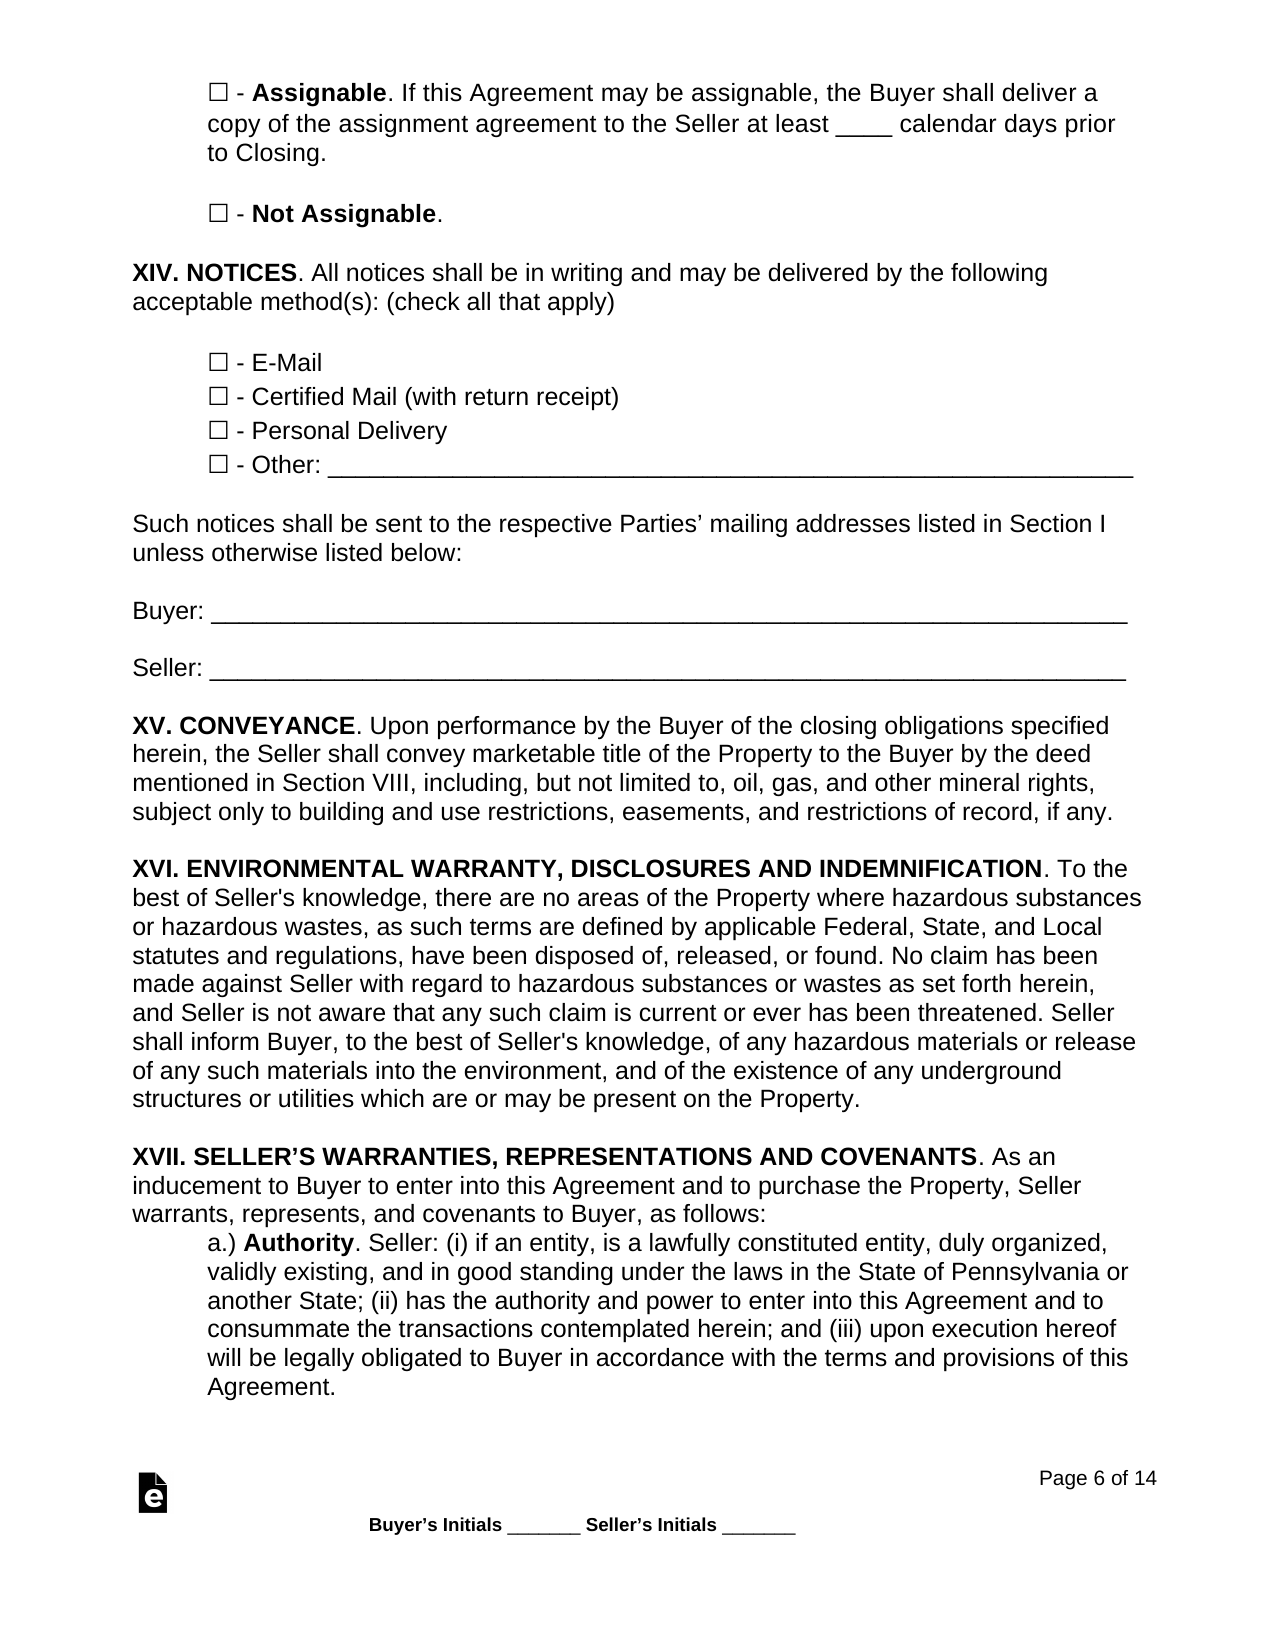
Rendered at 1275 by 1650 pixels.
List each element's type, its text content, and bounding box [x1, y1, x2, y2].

text XIV. NOTICES. All notices shall be in writing and may be delivered by the following acceptable method(s): (check all that apply) [132, 258, 1143, 316]
text Seller: __________________________________________________________________ [132, 653, 1143, 682]
text ☐ - Assignable. If this Agreement may be assignable, the Buyer shall deliver a copy of the assignment agreement to the Seller at least ____ calendar days prior to Closing. [207, 75, 1143, 167]
text XV. CONVEYANCE. Upon performance by the Buyer of the closing obligations specified herein, the Seller shall convey marketable title of the Property to the Buyer by the deed mentioned in Section VIII, including, but not limited to, oil, gas, and other mineral rights, subject only to building and use restrictions, easements, and restrictions of record, if any. [132, 711, 1143, 826]
text ☐ - Other: __________________________________________________________ [207, 447, 1143, 481]
text ☐ - Personal Delivery [207, 412, 1143, 447]
text XVII. SELLER’S WARRANTIES, REPRESENTATIONS AND COVENANTS. As an inducement to Buyer to enter into this Agreement and to purchase the Property, Seller warrants, represents, and covenants to Buyer, as follows: [132, 1142, 1143, 1228]
text Buyer: __________________________________________________________________ [132, 596, 1143, 624]
text ☐ - E-Mail [207, 344, 1143, 378]
text a.) Authority. Seller: (i) if an entity, is a lawfully constituted entity, duly organized, validly existing, and in good standing under the laws in the State of Pennsylvania or another State; (ii) has the authority and power to enter into this Agreement and to consummate the transactions contemplated herein; and (iii) upon execution hereof will be legally obligated to Buyer in accordance with the terms and provisions of this Agreement. [207, 1228, 1143, 1401]
text ☐ - Certified Mail (with return receipt) [207, 378, 1143, 412]
text Such notices shall be sent to the respective Parties’ mailing addresses listed in Section I unless otherwise listed below: [132, 509, 1143, 567]
text ☐ - Not Assignable. [207, 195, 1143, 229]
text XVI. ENVIRONMENTAL WARRANTY, DISCLOSURES AND INDEMNIFICATION. To the best of Seller's knowledge, there are no areas of the Property where hazardous substances or hazardous wastes, as such terms are defined by applicable Federal, State, and Local statutes and regulations, have been disposed of, released, or found. No claim has been made against Seller with regard to hazardous substances or wastes as set forth herein, and Seller is not aware that any such claim is current or ever has been threatened. Seller shall inform Buyer, to the best of Seller's knowledge, of any hazardous materials or release of any such materials into the environment, and of the existence of any underground structures or utilities which are or may be present on the Property. [132, 854, 1143, 1113]
